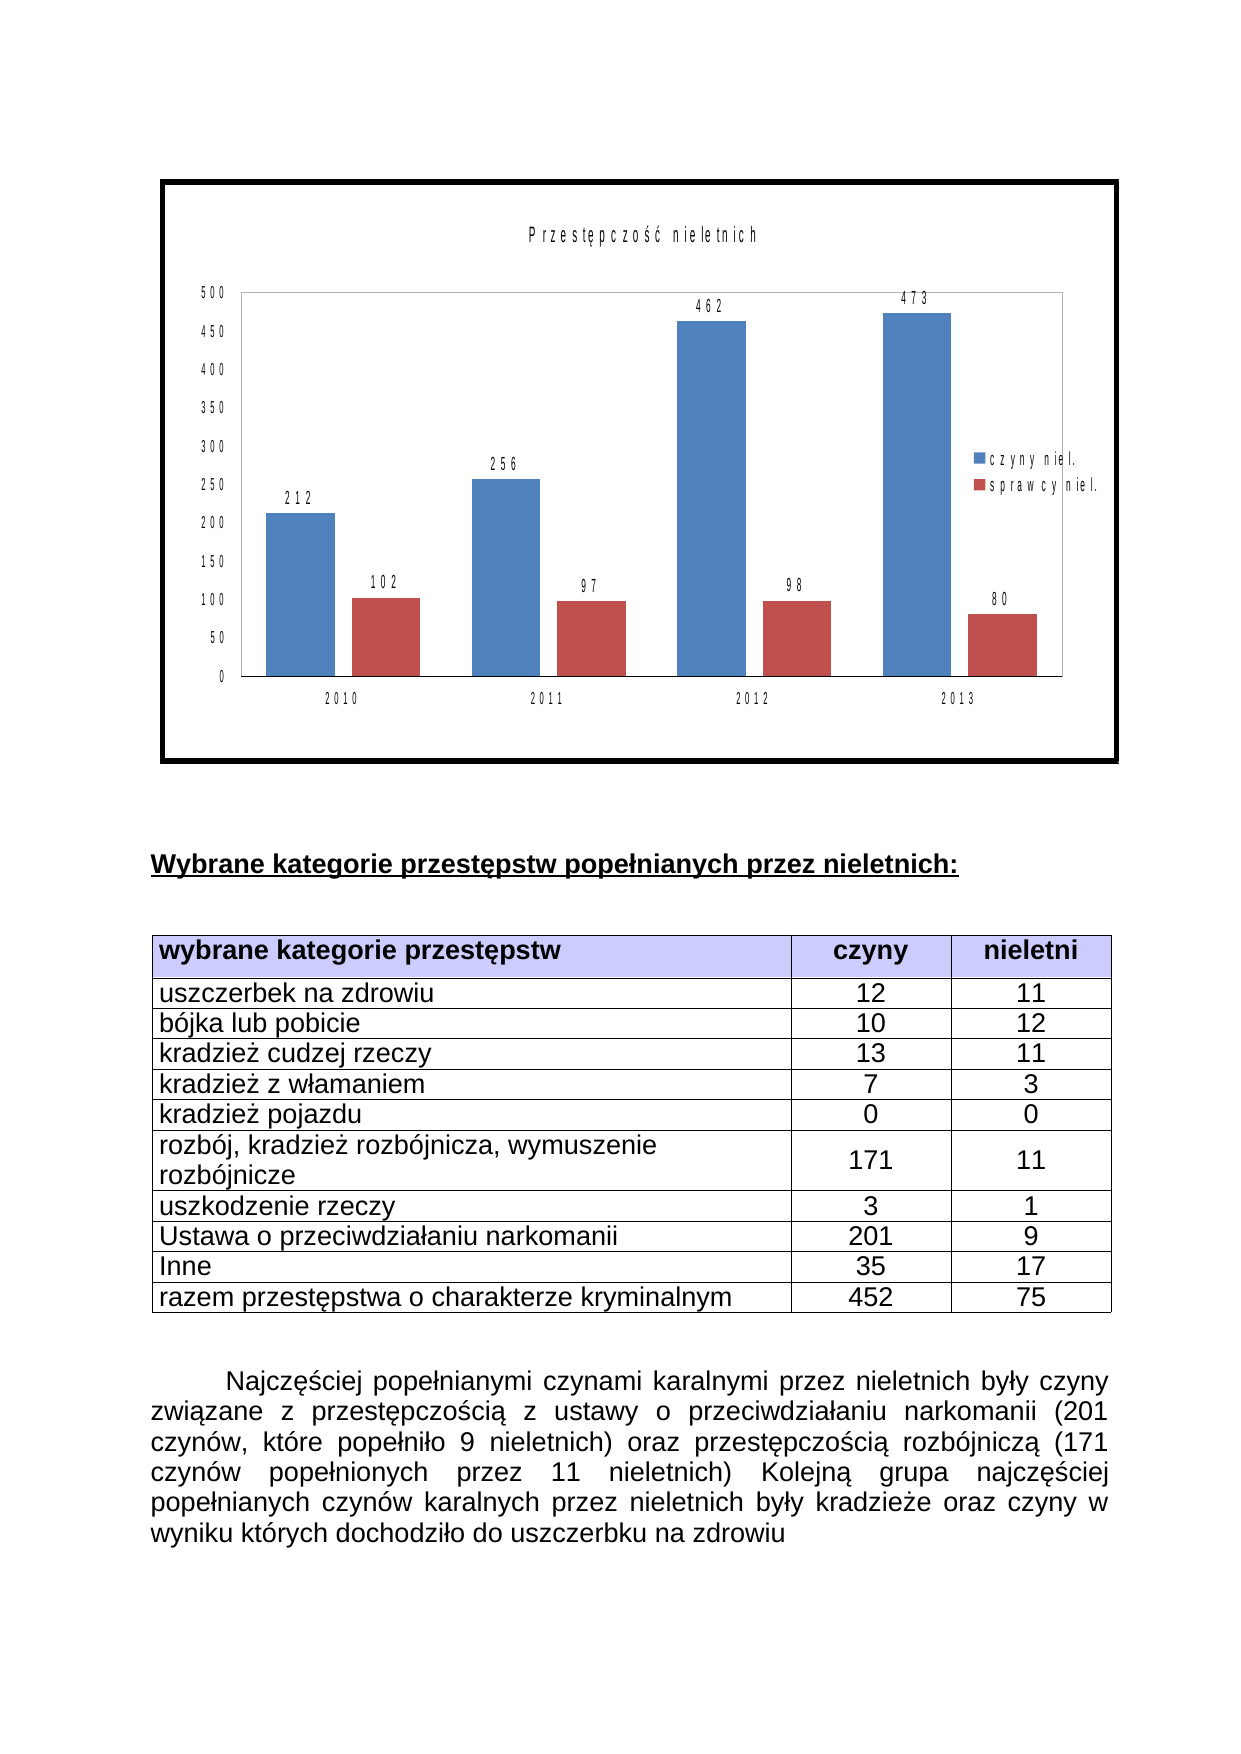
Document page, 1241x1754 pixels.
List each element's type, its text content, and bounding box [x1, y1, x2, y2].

table_cell Inne [153, 1252, 791, 1282]
table_cell 12 [952, 1009, 1111, 1038]
table_cell 10 [792, 1009, 951, 1038]
table_cell 9 [952, 1222, 1111, 1251]
table_cell kradzież pojazdu [153, 1100, 791, 1129]
table_cell razem przestępstwa o charakterze kryminalnym [153, 1283, 791, 1312]
table_header nieletni [952, 936, 1111, 977]
table_cell 0 [952, 1100, 1111, 1129]
table_header czyny [792, 936, 951, 977]
table_cell 7 [792, 1070, 951, 1099]
table_cell 13 [792, 1039, 951, 1069]
table_header wybrane kategorie przestępstw [153, 936, 791, 977]
table_cell bójka lub pobicie [153, 1009, 791, 1038]
table_cell 3 [792, 1191, 951, 1221]
table_cell 3 [952, 1070, 1111, 1099]
table_cell Ustawa o przeciwdziałaniu narkomanii [153, 1222, 791, 1251]
table_cell 11 [952, 979, 1111, 1008]
table_cell 201 [792, 1222, 951, 1251]
table_cell 11 [952, 1131, 1111, 1190]
table_cell 0 [792, 1100, 951, 1129]
table_cell 75 [952, 1283, 1111, 1312]
table_cell uszczerbek na zdrowiu [153, 979, 791, 1008]
table_cell 11 [952, 1039, 1111, 1069]
table_cell 1 [952, 1191, 1111, 1221]
text Najczęściej popełnianymi czynami karalnymi przez nieletnich były czyny związane z przestępczością z ustawy o przeciwdziałaniu narkomanii (201 czynów, które popełniło 9 nieletnich) oraz przestępczością rozbójniczą (171 czynów popełnionych przez 11 nieletnich) Kolejną grupa najczęściej popełnianych czynów karalnych przez nieletnich były kradzieże oraz czyny w wyniku których dochodziło do uszczerbku na zdrowiu [150, 1366, 1109, 1548]
table_cell 452 [792, 1283, 951, 1312]
table_cell 171 [792, 1131, 951, 1190]
table_cell rozbój, kradzież rozbójnicza, wymuszenie rozbójnicze [153, 1131, 791, 1190]
table_cell 35 [792, 1252, 951, 1282]
table_cell uszkodzenie rzeczy [153, 1191, 791, 1221]
table_cell kradzież z włamaniem [153, 1070, 791, 1099]
table_cell 12 [792, 979, 951, 1008]
table_cell kradzież cudzej rzeczy [153, 1039, 791, 1069]
table_cell 17 [952, 1252, 1111, 1282]
text Wybrane kategorie przestępstw popełnianych przez nieletnich: [150, 849, 1109, 879]
